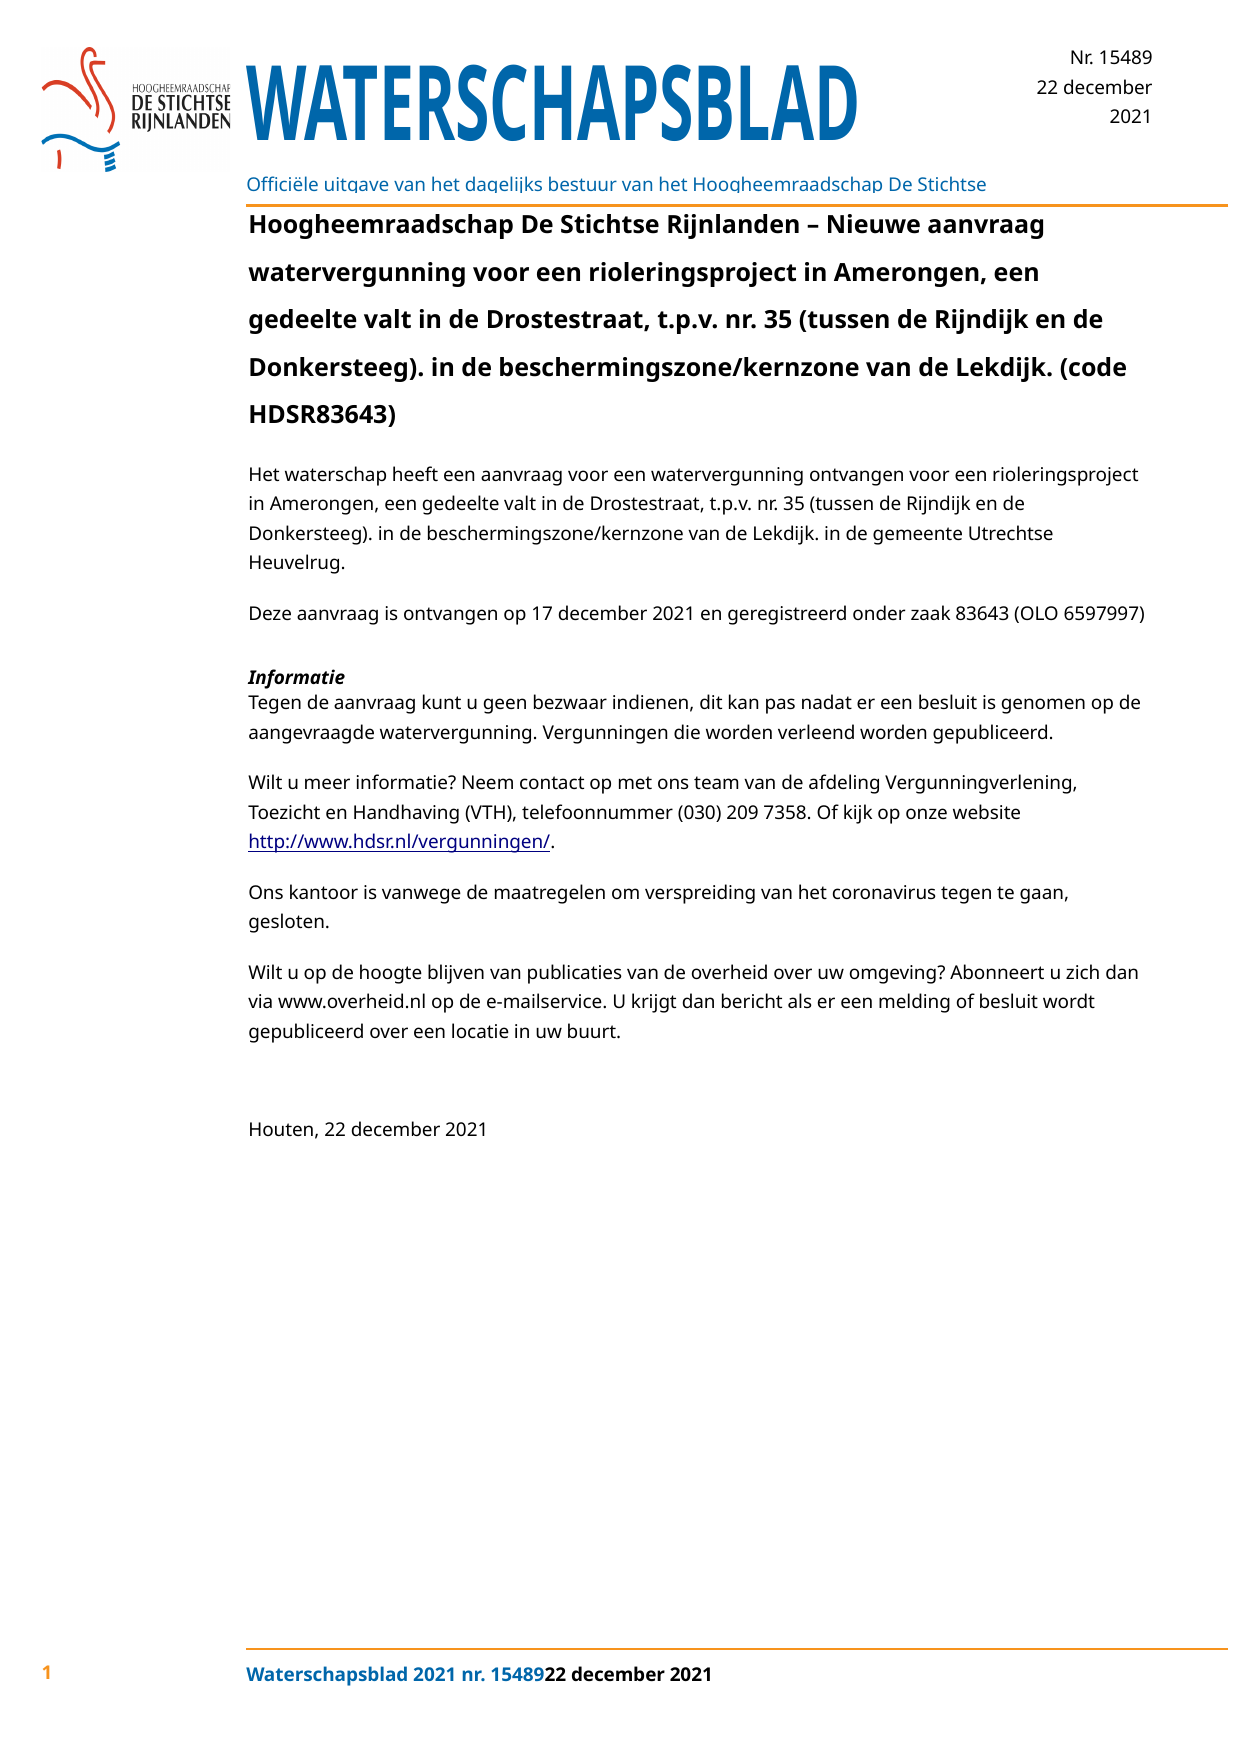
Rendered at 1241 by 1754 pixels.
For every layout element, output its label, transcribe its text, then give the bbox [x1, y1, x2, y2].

text Ons kantoor is vanwege de maatregelen om verspreiding van het coronavirus tegen te gaan, gesloten. [248, 879, 1152, 934]
text Tegen de aanvraag kunt u geen bezwaar indienen, dit kan pas nadat er een besluit is genomen op de aangevraagde watervergunning. Vergunningen die worden verleend worden gepubliceerd. [248, 689, 1152, 745]
text Deze aanvraag is ontvangen op 17 december 2021 en geregistreerd onder zaak 83643 (OLO 6597997) [248, 600, 1152, 626]
picture [41, 47, 231, 172]
text Hoogheemraadschap De Stichtse Rijnlanden – Nieuwe aanvraag watervergunning voor een rioleringsproject in Amerongen, een gedeelte valt in de Drostestraat, t.p.v. nr. 35 (tussen de Rijndijk en de Donkersteeg). in de beschermingszone/kernzone van de Lekdijk. (code HDSR83643) [248, 207, 1152, 431]
text Wilt u meer informatie? Neem contact op met ons team van de afdeling Vergunningverlening, Toezicht en Handhaving (VTH), telefoonnummer (030) 209 7358. Of kijk op onze website http://www.hdsr.nl/vergunningen/. [248, 769, 1152, 854]
text Houten, 22 december 2021 [248, 1117, 1152, 1142]
text Het waterschap heeft een aanvraag voor een watervergunning ontvangen voor een rioleringsproject in Amerongen, een gedeelte valt in de Drostestraat, t.p.v. nr. 35 (tussen de Rijndijk en de Donkersteeg). in de beschermingszone/kernzone van de Lekdijk. in de gemeente Utrechtse Heuvelrug. [248, 461, 1152, 575]
text Wilt u op de hoogte blijven van publicaties van de overheid over uw omgeving? Abonneert u zich dan via www.overheid.nl op de e-mailservice. U krijgt dan bericht als er een melding of besluit wordt gepubliceerd over een locatie in uw buurt. [248, 959, 1152, 1044]
text Informatie [248, 664, 1152, 689]
